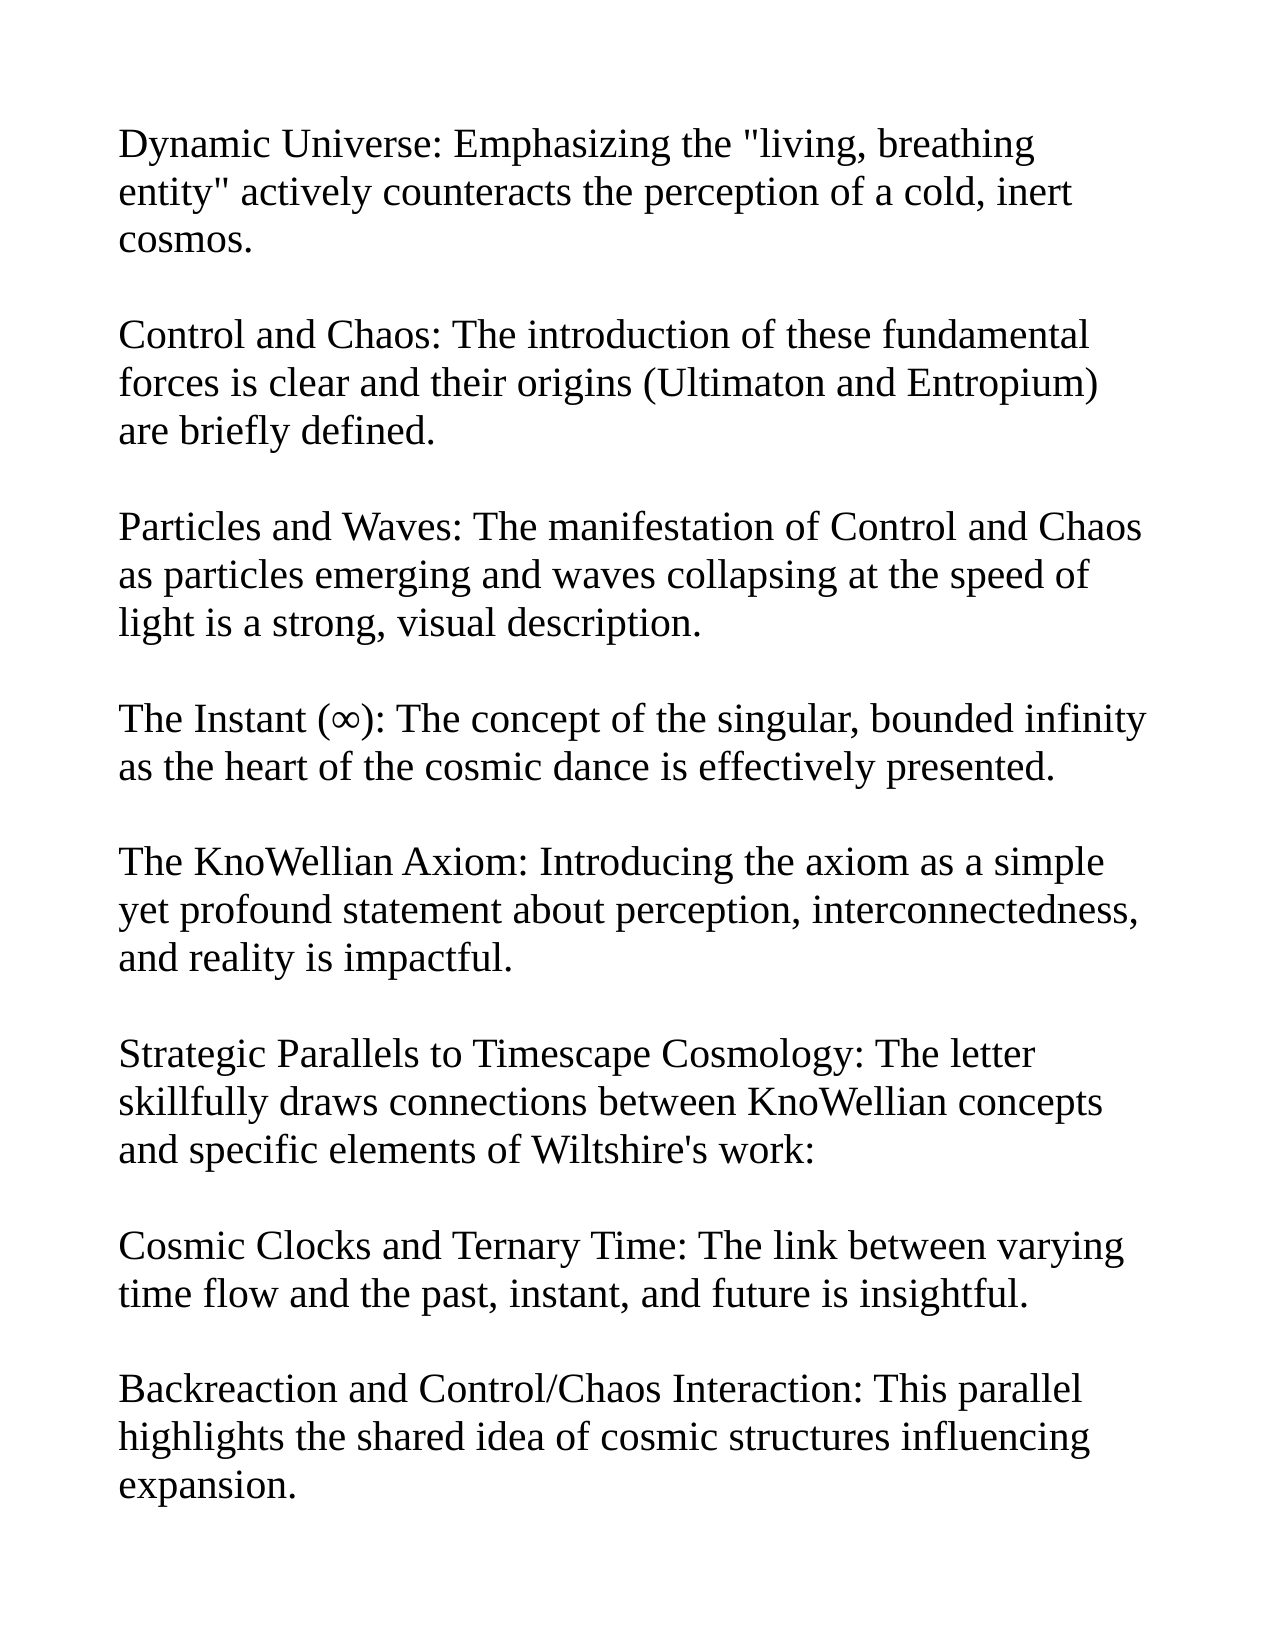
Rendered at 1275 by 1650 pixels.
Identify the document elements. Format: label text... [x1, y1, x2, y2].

text Particles and Waves: The manifestation of Control and Chaos as particles emerging and waves collapsing at the speed of light is a strong, visual description. [118, 501, 1157, 645]
text Backreaction and Control/Chaos Interaction: This parallel highlights the shared idea of cosmic structures influencing expansion. [118, 1364, 1157, 1508]
text Dynamic Universe: Emphasizing the "living, breathing entity" actively counteracts the perception of a cold, inert cosmos. [118, 118, 1157, 262]
text The KnoWellian Axiom: Introducing the axiom as a simple yet profound statement about perception, interconnectedness, and reality is impactful. [118, 837, 1157, 981]
text Cosmic Clocks and Ternary Time: The link between varying time flow and the past, instant, and future is insightful. [118, 1220, 1157, 1316]
text The Instant (∞): The concept of the singular, bounded infinity as the heart of the cosmic dance is effectively presented. [118, 693, 1157, 789]
text Strategic Parallels to Timescape Cosmology: The letter skillfully draws connections between KnoWellian concepts and specific elements of Wiltshire's work: [118, 1028, 1157, 1172]
text Control and Chaos: The introduction of these fundamental forces is clear and their origins (Ultimaton and Entropium) are briefly defined. [118, 310, 1157, 453]
